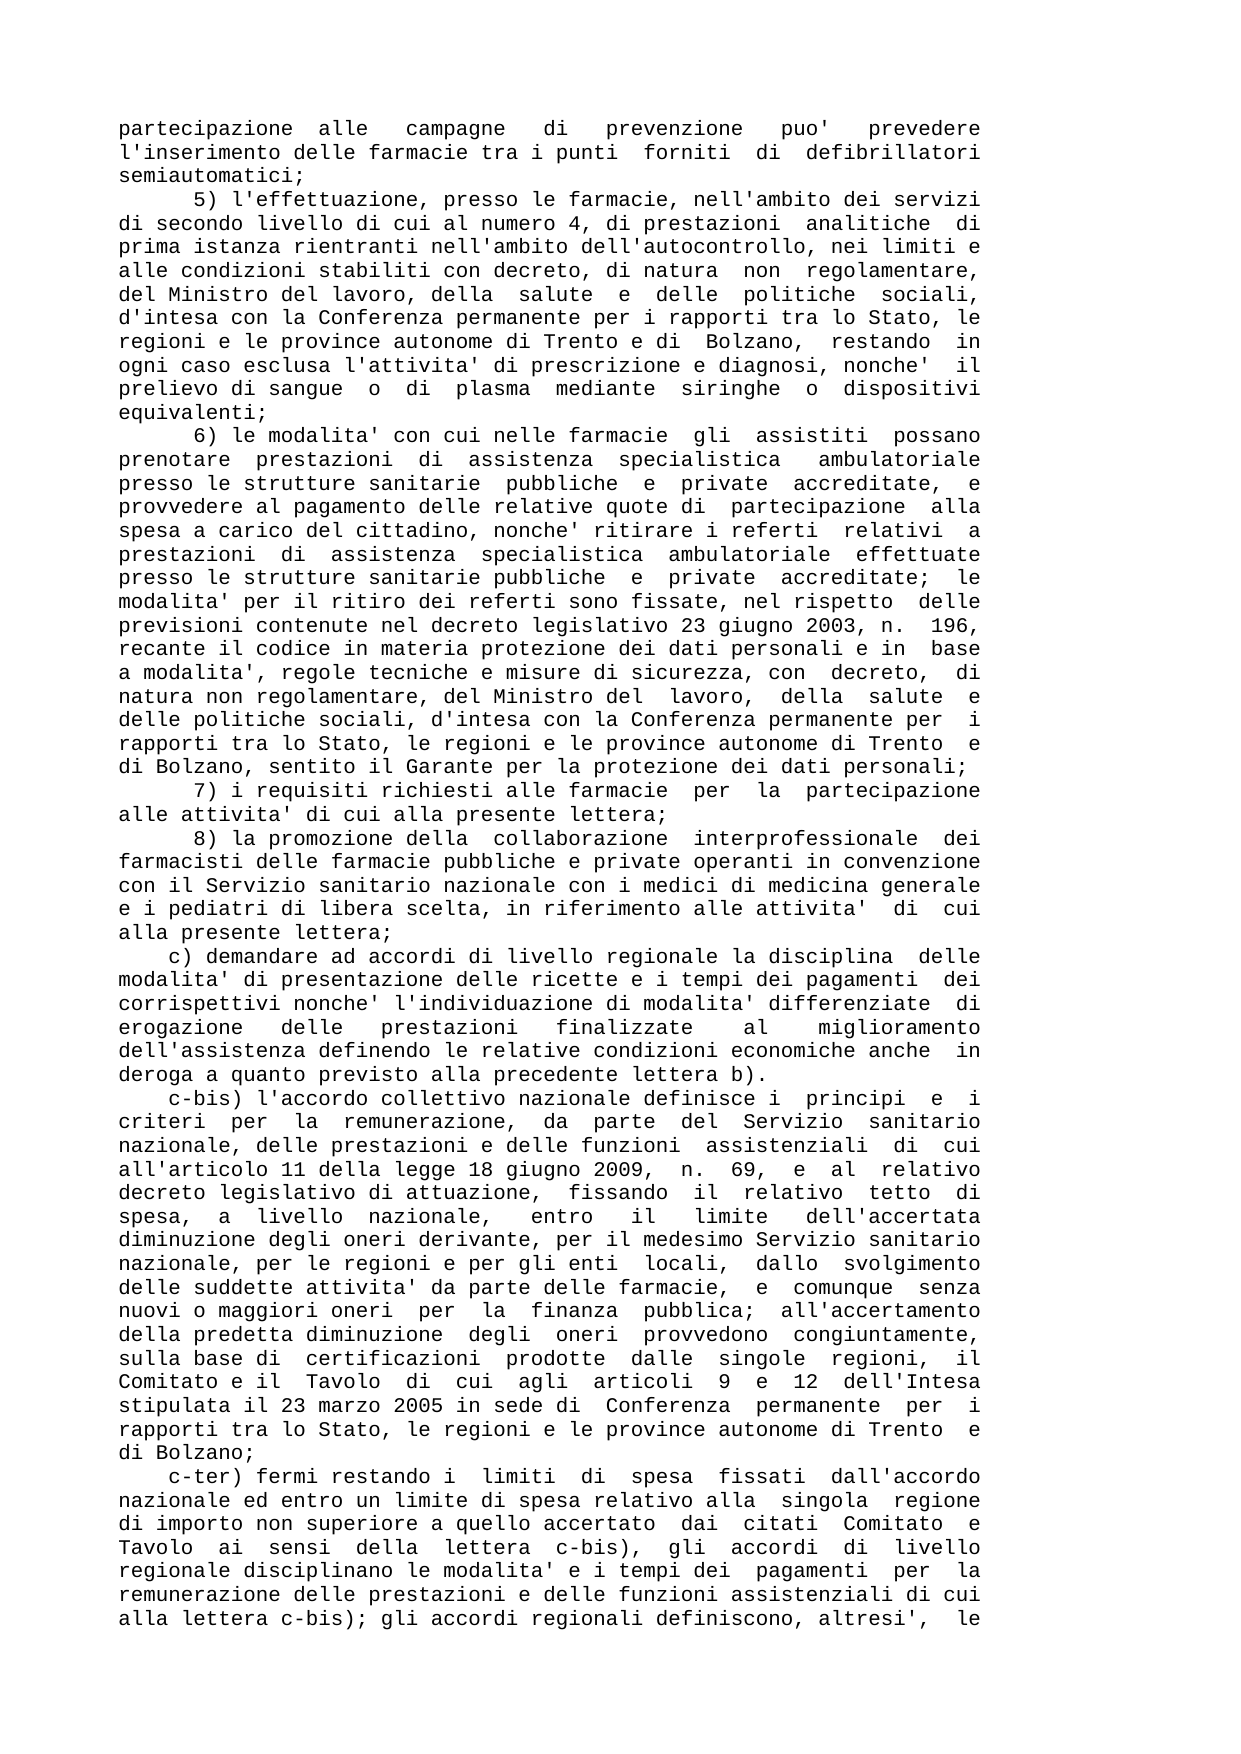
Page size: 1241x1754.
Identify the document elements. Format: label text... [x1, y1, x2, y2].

text Comitato e il Tavolo di cui agli articoli 9 e 12 dell'Intesa [118, 1371, 1122, 1395]
text ogni caso esclusa l'attivita' di prescrizione e diagnosi, nonche' il [118, 354, 1122, 378]
text regionale disciplinano le modalita' e i tempi dei pagamenti per la [118, 1561, 1122, 1584]
text di secondo livello di cui al numero 4, di prestazioni analitiche di [118, 213, 1122, 236]
text alle attivita' di cui alla presente lettera; [118, 804, 1122, 827]
text 6) le modalita' con cui nelle farmacie gli assistiti possano [118, 426, 1122, 449]
text semiautomatici; [118, 165, 1122, 189]
text modalita' per il ritiro dei referti sono fissate, nel rispetto delle [118, 591, 1122, 615]
text presso le strutture sanitarie pubbliche e private accreditate; le [118, 567, 1122, 591]
text remunerazione delle prestazioni e delle funzioni assistenziali di cui [118, 1584, 1122, 1608]
text 7) i requisiti richiesti alle farmacie per la partecipazione [118, 780, 1122, 804]
text spesa, a livello nazionale, entro il limite dell'accertata [118, 1206, 1122, 1229]
text all'articolo 11 della legge 18 giugno 2009, n. 69, e al relativo [118, 1158, 1122, 1182]
text di importo non superiore a quello accertato dai citati Comitato e [118, 1513, 1122, 1537]
text delle suddette attivita' da parte delle farmacie, e comunque senza [118, 1277, 1122, 1300]
text spesa a carico del cittadino, nonche' ritirare i referti relativi a [118, 520, 1122, 544]
text deroga a quanto previsto alla precedente lettera b). [118, 1064, 1122, 1088]
text alla lettera c-bis); gli accordi regionali definiscono, altresi', le [118, 1608, 1122, 1631]
text con il Servizio sanitario nazionale con i medici di medicina generale [118, 875, 1122, 898]
text stipulata il 23 marzo 2005 in sede di Conferenza permanente per i [118, 1395, 1122, 1419]
text 8) la promozione della collaborazione interprofessionale dei [118, 827, 1122, 851]
text partecipazione alle campagne di prevenzione puo' prevedere [118, 118, 1122, 142]
text nuovi o maggiori oneri per la finanza pubblica; all'accertamento [118, 1300, 1122, 1324]
text alle condizioni stabiliti con decreto, di natura non regolamentare, [118, 260, 1122, 284]
text modalita' di presentazione delle ricette e i tempi dei pagamenti dei [118, 969, 1122, 993]
text Tavolo ai sensi della lettera c-bis), gli accordi di livello [118, 1537, 1122, 1561]
text e i pediatri di libera scelta, in riferimento alle attivita' di cui [118, 898, 1122, 922]
text d'intesa con la Conferenza permanente per i rapporti tra lo Stato, le [118, 307, 1122, 331]
text farmacisti delle farmacie pubbliche e private operanti in convenzione [118, 851, 1122, 875]
text equivalenti; [118, 402, 1122, 426]
text rapporti tra lo Stato, le regioni e le province autonome di Trento e [118, 1419, 1122, 1442]
text erogazione delle prestazioni finalizzate al miglioramento [118, 1017, 1122, 1040]
text delle politiche sociali, d'intesa con la Conferenza permanente per i [118, 709, 1122, 733]
text a modalita', regole tecniche e misure di sicurezza, con decreto, di [118, 662, 1122, 686]
text prima istanza rientranti nell'ambito dell'autocontrollo, nei limiti e [118, 236, 1122, 260]
text sulla base di certificazioni prodotte dalle singole regioni, il [118, 1348, 1122, 1371]
text criteri per la remunerazione, da parte del Servizio sanitario [118, 1111, 1122, 1135]
text provvedere al pagamento delle relative quote di partecipazione alla [118, 496, 1122, 520]
text corrispettivi nonche' l'individuazione di modalita' differenziate di [118, 993, 1122, 1017]
text natura non regolamentare, del Ministro del lavoro, della salute e [118, 686, 1122, 709]
text c-ter) fermi restando i limiti di spesa fissati dall'accordo [118, 1466, 1122, 1489]
text c) demandare ad accordi di livello regionale la disciplina delle [118, 946, 1122, 969]
text 5) l'effettuazione, presso le farmacie, nell'ambito dei servizi [118, 189, 1122, 213]
text c-bis) l'accordo collettivo nazionale definisce i principi e i [118, 1088, 1122, 1111]
text diminuzione degli oneri derivante, per il medesimo Servizio sanitario [118, 1229, 1122, 1253]
text regioni e le province autonome di Trento e di Bolzano, restando in [118, 331, 1122, 354]
text l'inserimento delle farmacie tra i punti forniti di defibrillatori [118, 142, 1122, 165]
text prestazioni di assistenza specialistica ambulatoriale effettuate [118, 544, 1122, 567]
text decreto legislativo di attuazione, fissando il relativo tetto di [118, 1182, 1122, 1206]
text recante il codice in materia protezione dei dati personali e in base [118, 638, 1122, 662]
text della predetta diminuzione degli oneri provvedono congiuntamente, [118, 1324, 1122, 1348]
text presso le strutture sanitarie pubbliche e private accreditate, e [118, 473, 1122, 496]
text di Bolzano; [118, 1442, 1122, 1466]
text nazionale ed entro un limite di spesa relativo alla singola regione [118, 1489, 1122, 1513]
text nazionale, per le regioni e per gli enti locali, dallo svolgimento [118, 1253, 1122, 1277]
text prenotare prestazioni di assistenza specialistica ambulatoriale [118, 449, 1122, 473]
text di Bolzano, sentito il Garante per la protezione dei dati personali; [118, 757, 1122, 780]
text del Ministro del lavoro, della salute e delle politiche sociali, [118, 284, 1122, 307]
text rapporti tra lo Stato, le regioni e le province autonome di Trento e [118, 733, 1122, 757]
text alla presente lettera; [118, 922, 1122, 946]
text dell'assistenza definendo le relative condizioni economiche anche in [118, 1040, 1122, 1064]
text previsioni contenute nel decreto legislativo 23 giugno 2003, n. 196, [118, 615, 1122, 638]
text prelievo di sangue o di plasma mediante siringhe o dispositivi [118, 378, 1122, 402]
text nazionale, delle prestazioni e delle funzioni assistenziali di cui [118, 1135, 1122, 1158]
